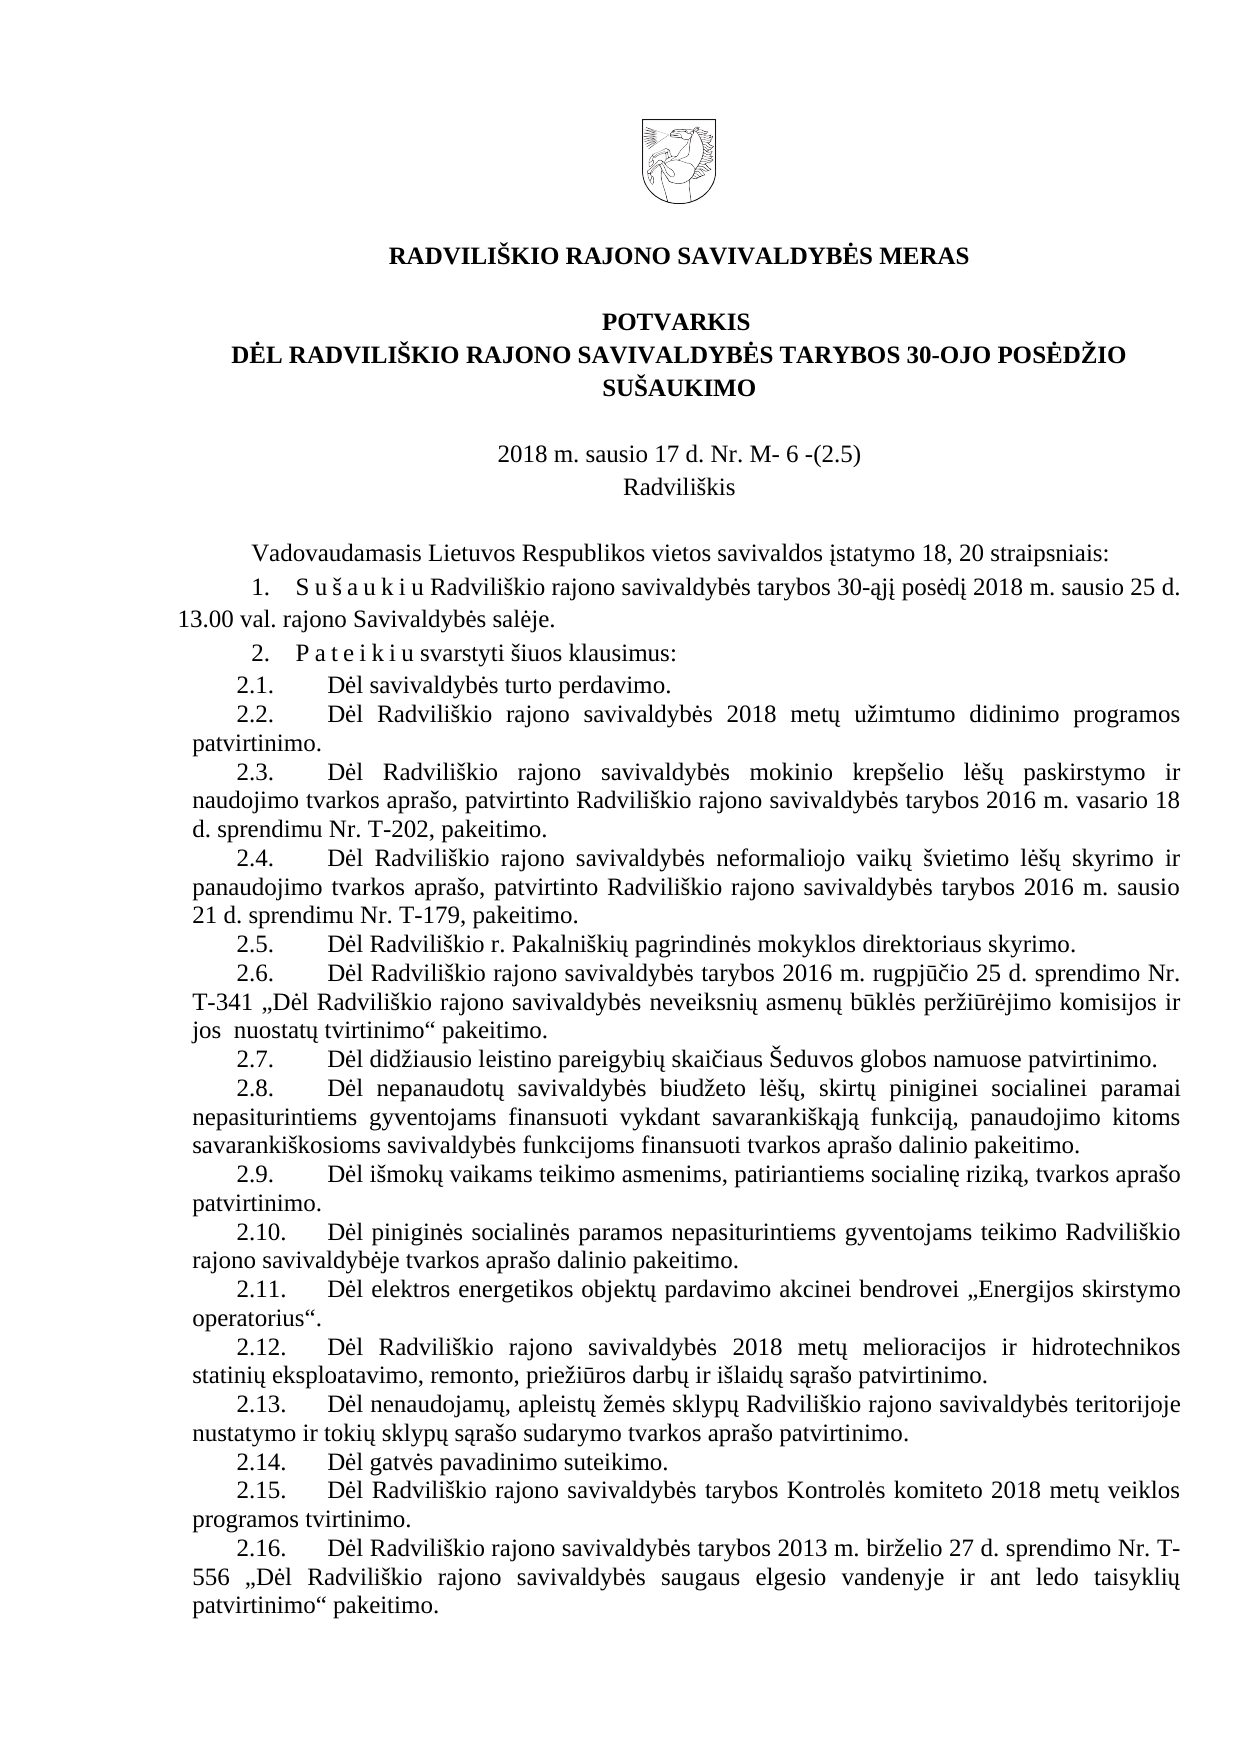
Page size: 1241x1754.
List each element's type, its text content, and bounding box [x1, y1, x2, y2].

text 2.15. Dėl Radviliškio rajono savivaldybės tarybos Kontrolės komiteto 2018 metų veiklos programos tvirtinimo. [192, 1476, 1181, 1533]
text 2.16. Dėl Radviliškio rajono savivaldybės tarybos 2013 m. birželio 27 d. sprendimo Nr. T-556 „Dėl Radviliškio rajono savivaldybės saugaus elgesio vandenyje ir ant ledo taisyklių patvirtinimo“ pakeitimo. [192, 1533, 1181, 1619]
text 1. Sušaukiu Radviliškio rajono savivaldybės tarybos 30-ąjį posėdį 2018 m. sausio 25 d. 13.00 val. rajono Savivaldybės salėje. [177, 572, 1181, 633]
text 2.10. Dėl piniginės socialinės paramos nepasiturintiems gyventojams teikimo Radviliškio rajono savivaldybėje tvarkos aprašo dalinio pakeitimo. [192, 1217, 1181, 1274]
text 2.4. Dėl Radviliškio rajono savivaldybės neformaliojo vaikų švietimo lėšų skyrimo ir panaudojimo tvarkos aprašo, patvirtinto Radviliškio rajono savivaldybės tarybos 2016 m. sausio 21 d. sprendimu Nr. T-179, pakeitimo. [192, 843, 1181, 929]
text 2.8. Dėl nepanaudotų savivaldybės biudžeto lėšų, skirtų piniginei socialinei paramai nepasiturintiems gyventojams finansuoti vykdant savarankiškąją funkciją, panaudojimo kitoms savarankiškosioms savivaldybės funkcijoms finansuoti tvarkos aprašo dalinio pakeitimo. [192, 1073, 1181, 1159]
text 2.7. Dėl didžiausio leistino pareigybių skaičiaus Šeduvos globos namuose patvirtinimo. [192, 1044, 1181, 1073]
text 2. Pateikiu svarstyti šiuos klausimus: [177, 638, 1181, 666]
text 2.3. Dėl Radviliškio rajono savivaldybės mokinio krepšelio lėšų paskirstymo ir naudojimo tvarkos aprašo, patvirtinto Radviliškio rajono savivaldybės tarybos 2016 m. vasario 18 d. sprendimu Nr. T-202, pakeitimo. [192, 757, 1181, 843]
text 2.2. Dėl Radviliškio rajono savivaldybės 2018 metų užimtumo didinimo programos patvirtinimo. [192, 699, 1181, 757]
text 2018 m. sausio 17 d. Nr. M- 6 -(2.5) [177, 439, 1181, 468]
text 2.14. Dėl gatvės pavadinimo suteikimo. [192, 1447, 1181, 1476]
text Vadovaudamasis Lietuvos Respublikos vietos savivaldos įstatymo 18, 20 straipsniais: [177, 538, 1181, 567]
text RADVILIŠKIO RAJONO SAVIVALDYBĖS MERAS [177, 241, 1181, 270]
text POTVARKIS [177, 307, 1181, 336]
text 2.9. Dėl išmokų vaikams teikimo asmenims, patiriantiems socialinę riziką, tvarkos aprašo patvirtinimo. [192, 1159, 1181, 1217]
text 2.1. Dėl savivaldybės turto perdavimo. [192, 671, 1181, 699]
text DĖL RADVILIŠKIO RAJONO SAVIVALDYBĖS TARYBOS 30-OJO POSĖDŽIO SUŠAUKIMO [177, 340, 1181, 402]
text 2.11. Dėl elektros energetikos objektų pardavimo akcinei bendrovei „Energijos skirstymo operatorius“. [192, 1274, 1181, 1332]
text 2.6. Dėl Radviliškio rajono savivaldybės tarybos 2016 m. rugpjūčio 25 d. sprendimo Nr. T-341 „Dėl Radviliškio rajono savivaldybės neveiksnių asmenų būklės peržiūrėjimo komisijos ir jos nuostatų tvirtinimo“ pakeitimo. [192, 958, 1181, 1044]
text 2.12. Dėl Radviliškio rajono savivaldybės 2018 metų melioracijos ir hidrotechnikos statinių eksploatavimo, remonto, priežiūros darbų ir išlaidų sąrašo patvirtinimo. [192, 1332, 1181, 1389]
text 2.13. Dėl nenaudojamų, apleistų žemės sklypų Radviliškio rajono savivaldybės teritorijoje nustatymo ir tokių sklypų sąrašo sudarymo tvarkos aprašo patvirtinimo. [192, 1389, 1181, 1447]
text 2.5. Dėl Radviliškio r. Pakalniškių pagrindinės mokyklos direktoriaus skyrimo. [192, 929, 1181, 958]
text Radviliškis [177, 472, 1181, 501]
